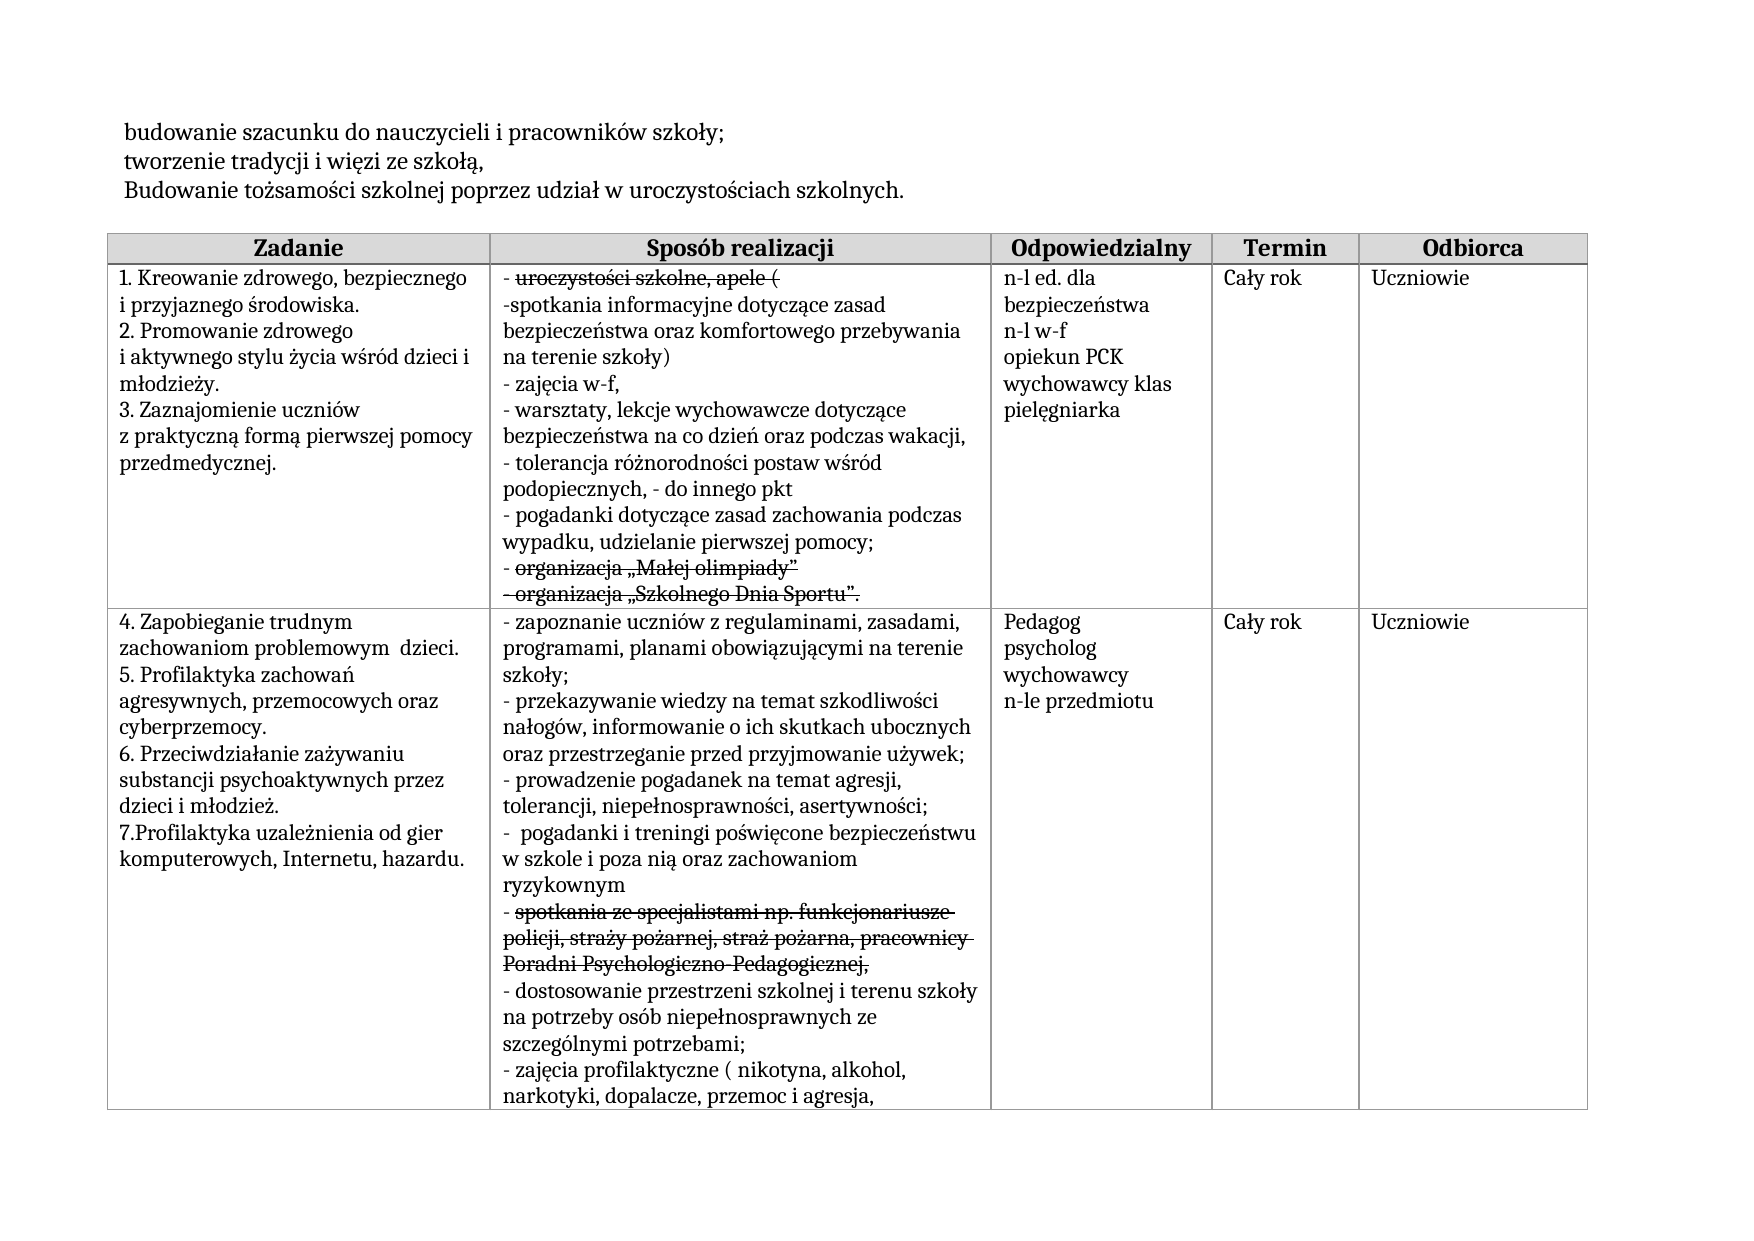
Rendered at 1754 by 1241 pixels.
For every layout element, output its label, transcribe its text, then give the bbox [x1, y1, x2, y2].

table_header Termin [1213, 234, 1358, 263]
table_header Zadanie [108, 234, 489, 263]
table_cell n-l ed. dla bezpieczeństwa n-l w-f opiekun PCK wychowawcy klas pielęgniarka [992, 265, 1211, 608]
table_header Odbiorca [1360, 234, 1587, 263]
table_cell 4. Zapobieganie trudnym zachowaniom problemowym dzieci. 5. Profilaktyka zachowań agresywnych, przemocowych oraz cyberprzemocy. 6. Przeciwdziałanie zażywaniu substancji psychoaktywnych przez dzieci i młodzież. 7.Profilaktyka uzależnienia od gier komputerowych, Internetu, hazardu. [108, 609, 489, 1109]
table_cell Pedagog psycholog wychowawcy n-le przedmiotu [992, 609, 1211, 1109]
list Budowanie tożsamości szkolnej poprzez udział w uroczystościach szkolnych. [118, 176, 1636, 204]
table_cell Cały rok [1213, 609, 1358, 1109]
table_cell - uroczystości szkolne, apele ( -spotkania informacyjne dotyczące zasad bezpieczeństwa oraz komfortowego przebywania na terenie szkoły) - zajęcia w-f, - warsztaty, lekcje wychowawcze dotyczące bezpieczeństwa na co dzień oraz podczas wakacji, - tolerancja różnorodności postaw wśród podopiecznych, - do innego pkt - pogadanki dotyczące zasad zachowania podczas wypadku, udzielanie pierwszej pomocy; - organizacja „Małej olimpiady” - organizacja „Szkolnego Dnia Sportu”. [491, 265, 990, 608]
table_cell - zapoznanie uczniów z regulaminami, zasadami, programami, planami obowiązującymi na terenie szkoły; - przekazywanie wiedzy na temat szkodliwości nałogów, informowanie o ich skutkach ubocznych oraz przestrzeganie przed przyjmowanie używek; - prowadzenie pogadanek na temat agresji, tolerancji, niepełnosprawności, asertywności; - pogadanki i treningi poświęcone bezpieczeństwu w szkole i poza nią oraz zachowaniom ryzykownym - spotkania ze specjalistami np. funkcjonariusze policji, straży pożarnej, straż pożarna, pracownicy Poradni Psychologiczno-Pedagogicznej, - dostosowanie przestrzeni szkolnej i terenu szkoły na potrzeby osób niepełnosprawnych ze szczególnymi potrzebami; - zajęcia profilaktyczne ( nikotyna, alkohol, narkotyki, dopalacze, przemoc i agresja, [491, 609, 990, 1109]
list tworzenie tradycji i więzi ze szkołą, [118, 147, 1636, 176]
table_cell Uczniowie [1360, 265, 1587, 608]
table_cell Uczniowie [1360, 609, 1587, 1109]
table_cell Cały rok [1213, 265, 1358, 608]
table_header Sposób realizacji [491, 234, 990, 263]
table_header Odpowiedzialny [992, 234, 1211, 263]
list budowanie szacunku do nauczycieli i pracowników szkoły; [118, 118, 1636, 147]
table_cell 1. Kreowanie zdrowego, bezpiecznego i przyjaznego środowiska. 2. Promowanie zdrowego i aktywnego stylu życia wśród dzieci i młodzieży. 3. Zaznajomienie uczniów z praktyczną formą pierwszej pomocy przedmedycznej. [108, 265, 489, 608]
